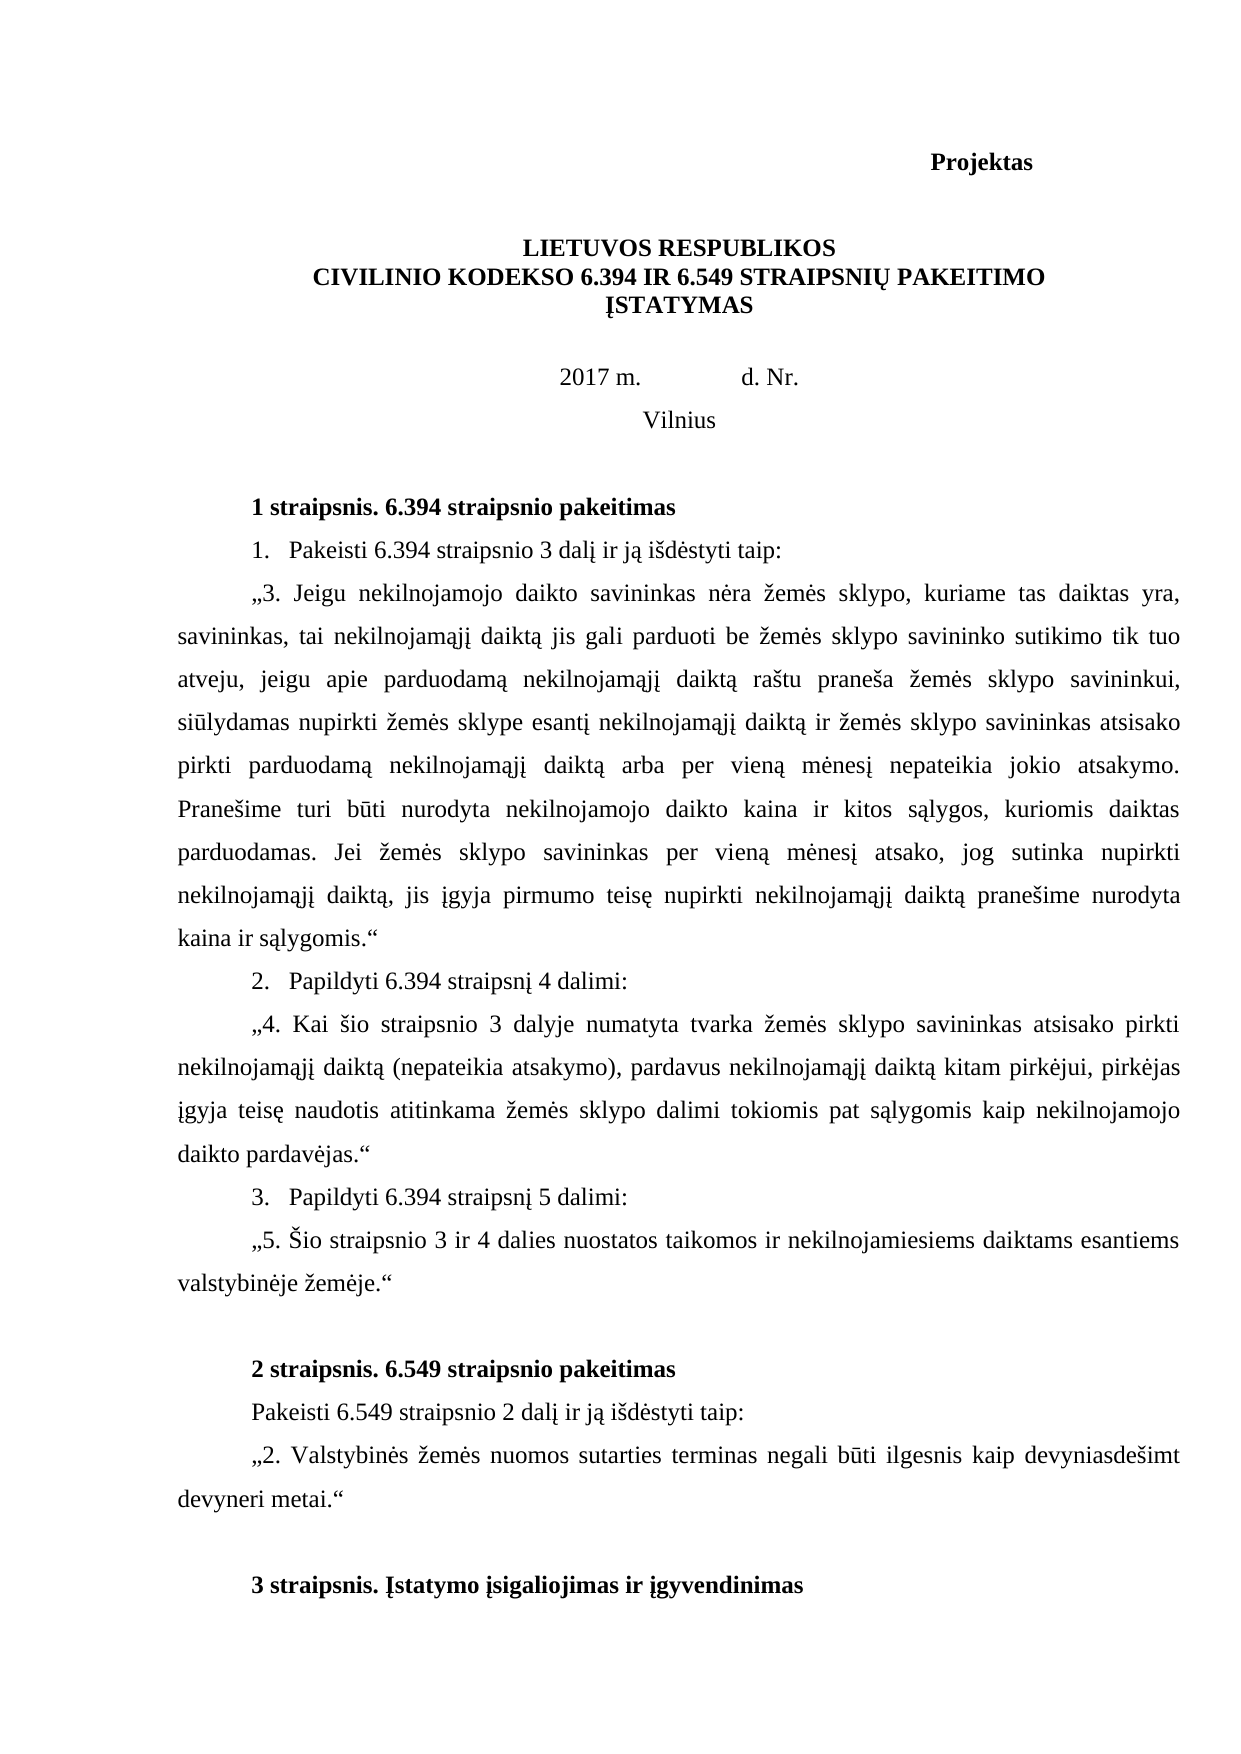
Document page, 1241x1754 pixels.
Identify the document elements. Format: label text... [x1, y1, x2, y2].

text 1 straipsnis. 6.394 straipsnio pakeitimas [177, 492, 1181, 521]
text 2. Papildyti 6.394 straipsnį 4 dalimi: [251, 966, 1181, 995]
text 3. Papildyti 6.394 straipsnį 5 dalimi: [251, 1182, 1181, 1211]
text CIVILINIO KODEKSO 6.394 IR 6.549 STRAIPSNIŲ PAKEITIMO [177, 262, 1181, 291]
text Projektas [177, 147, 1181, 176]
text „3. Jeigu nekilnojamojo daikto savininkas nėra žemės sklypo, kuriame tas daiktas yra, savininkas, tai nekilnojamąjį daiktą jis gali parduoti be žemės sklypo savininko sutikimo tik tuo atveju, jeigu apie parduodamą nekilnojamąjį daiktą raštu praneša žemės sklypo savininkui, siūlydamas nupirkti žemės sklype esantį nekilnojamąjį daiktą ir žemės sklypo savininkas atsisako pirkti parduodamą nekilnojamąjį daiktą arba per vieną mėnesį nepateikia jokio atsakymo. Pranešime turi būti nurodyta nekilnojamojo daikto kaina ir kitos sąlygos, kuriomis daiktas parduodamas. Jei žemės sklypo savininkas per vieną mėnesį atsako, jog sutinka nupirkti nekilnojamąjį daiktą, jis įgyja pirmumo teisę nupirkti nekilnojamąjį daiktą pranešime nurodyta kaina ir sąlygomis.“ [177, 578, 1181, 952]
text „5. Šio straipsnio 3 ir 4 dalies nuostatos taikomos ir nekilnojamiesiems daiktams esantiems valstybinėje žemėje.“ [177, 1225, 1181, 1297]
text 2017 m. d. Nr. [177, 362, 1181, 391]
text ĮSTATYMAS [177, 291, 1181, 319]
text 3 straipsnis. Įstatymo įsigaliojimas ir įgyvendinimas [177, 1570, 1181, 1599]
text „4. Kai šio straipsnio 3 dalyje numatyta tvarka žemės sklypo savininkas atsisako pirkti nekilnojamąjį daiktą (nepateikia atsakymo), pardavus nekilnojamąjį daiktą kitam pirkėjui, pirkėjas įgyja teisę naudotis atitinkama žemės sklypo dalimi tokiomis pat sąlygomis kaip nekilnojamojo daikto pardavėjas.“ [177, 1009, 1181, 1167]
text „2. Valstybinės žemės nuomos sutarties terminas negali būti ilgesnis kaip devyniasdešimt devyneri metai.“ [177, 1441, 1181, 1512]
text Pakeisti 6.549 straipsnio 2 dalį ir ją išdėstyti taip: [177, 1397, 1181, 1426]
text 1. Pakeisti 6.394 straipsnio 3 dalį ir ją išdėstyti taip: [251, 535, 1181, 564]
text 2 straipsnis. 6.549 straipsnio pakeitimas [177, 1354, 1181, 1383]
text LIETUVOS RESPUBLIKOS [177, 233, 1181, 262]
text Vilnius [177, 406, 1181, 434]
